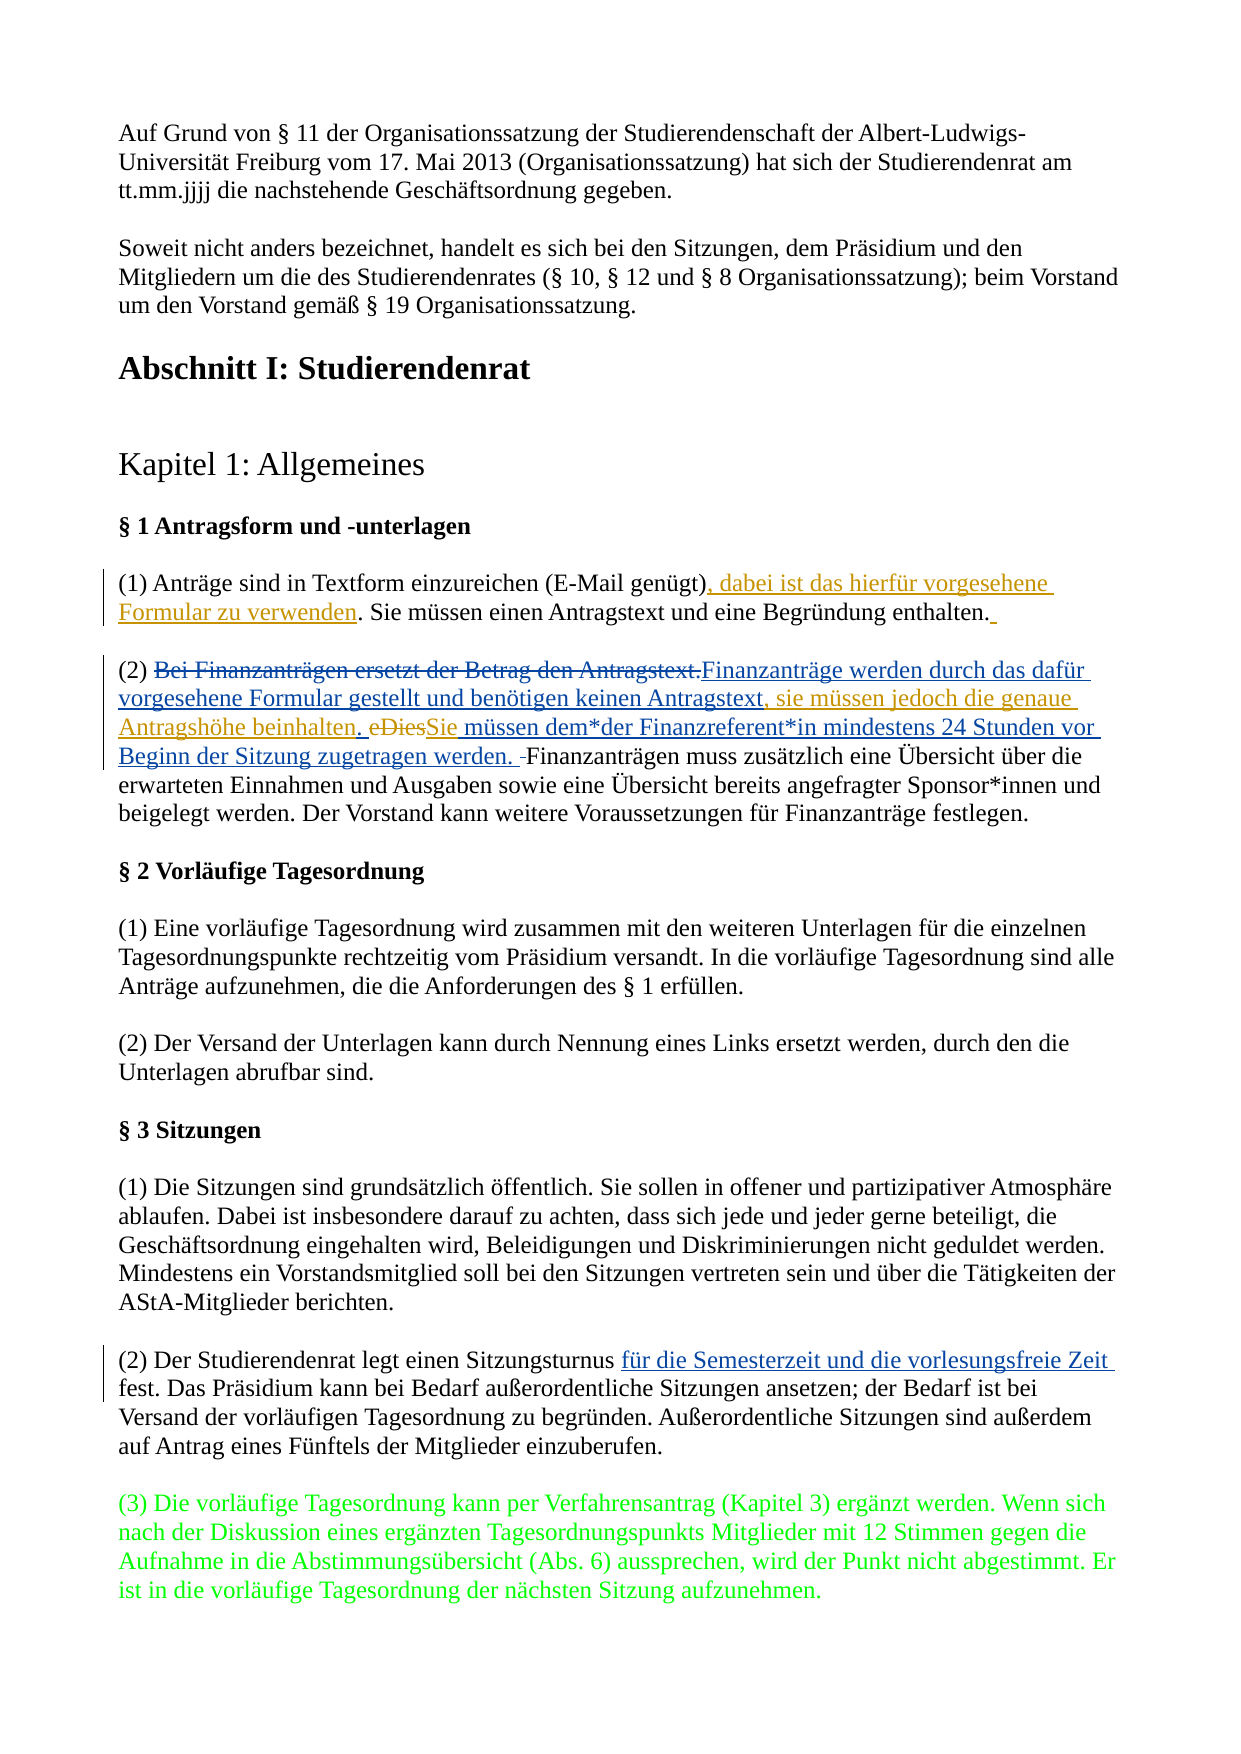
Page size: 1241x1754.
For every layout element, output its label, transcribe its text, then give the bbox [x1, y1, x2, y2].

text (3) Die vorläufige Tagesordnung kann per Verfahrensantrag (Kapitel 3) ergänzt werden. Wenn sich nach der Diskussion eines ergänzten Tagesordnungspunkts Mitglieder mit 12 Stimmen gegen die Aufnahme in die Abstimmungsübersicht (Abs. 6) aussprechen, wird der Punkt nicht abgestimmt. Er ist in die vorläufige Tagesordnung der nächsten Sitzung aufzunehmen. [118, 1488, 1122, 1603]
text (2) Der Versand der Unterlagen kann durch Nennung eines Links ersetzt werden, durch den die Unterlagen abrufbar sind. [118, 1028, 1122, 1086]
text § 3 Sitzungen [118, 1115, 1122, 1143]
text Kapitel 1: Allgemeines [118, 444, 1122, 482]
text § 2 Vorläufige Tagesordnung [118, 856, 1122, 885]
text (2) Der Studierendenrat legt einen Sitzungsturnus für die Semesterzeit und die vorlesungsfreie Zeit fest. Das Präsidium kann bei Bedarf außerordentliche Sitzungen ansetzen; der Bedarf ist bei Versand der vorläufigen Tagesordnung zu begründen. Außerordentliche Sitzungen sind außerdem auf Antrag eines Fünftels der Mitglieder einzuberufen. [118, 1345, 1122, 1460]
text § 1 Antragsform und -unterlagen [118, 511, 1122, 540]
text (2) Finanzanträge werden durch das dafür vorgesehene Formular gestellt und benötigen keinen Antragstext, sie müssen jedoch die genaue Antragshöhe beinhalten. Sie müssen dem*der Finanzreferent*in mindestens 24 Stunden vor Beginn der Sitzung zugetragen werden. Finanzanträgen muss zusätzlich eine Übersicht über die erwarteten Einnahmen und Ausgaben sowie eine Übersicht bereits angefragter Sponsor*innen und beigelegt werden. Der Vorstand kann weitere Voraussetzungen für Finanzanträge festlegen. [118, 655, 1122, 827]
text (1) Eine vorläufige Tagesordnung wird zusammen mit den weiteren Unterlagen für die einzelnen Tagesordnungspunkte rechtzeitig vom Präsidium versandt. In die vorläufige Tagesordnung sind alle Anträge aufzunehmen, die die Anforderungen des § 1 erfüllen. [118, 913, 1122, 1000]
text Auf Grund von § 11 der Organisationssatzung der Studierendenschaft der Albert-Ludwigs-Universität Freiburg vom 17. Mai 2013 (Organisationssatzung) hat sich der Studierendenrat am tt.mm.jjjj die nachstehende Geschäftsordnung gegeben. [118, 118, 1122, 204]
text (1) Anträge sind in Textform einzureichen (E-Mail genügt), dabei ist das hierfür vorgesehene Formular zu verwenden. Sie müssen einen Antragstext und eine Begründung enthalten. [118, 568, 1122, 626]
text Abschnitt I: Studierendenrat [118, 348, 1122, 386]
text (1) Die Sitzungen sind grundsätzlich öffentlich. Sie sollen in offener und partizipativer Atmosphäre ablaufen. Dabei ist insbesondere darauf zu achten, dass sich jede und jeder gerne beteiligt, die Geschäftsordnung eingehalten wird, Beleidigungen und Diskriminierungen nicht geduldet werden. Mindestens ein Vorstandsmitglied soll bei den Sitzungen vertreten sein und über die Tätigkeiten der AStA-Mitglieder berichten. [118, 1172, 1122, 1316]
text Soweit nicht anders bezeichnet, handelt es sich bei den Sitzungen, dem Präsidium und den Mitgliedern um die des Studierendenrates (§ 10, § 12 und § 8 Organisationssatzung); beim Vorstand um den Vorstand gemäß § 19 Organisationssatzung. [118, 233, 1122, 319]
